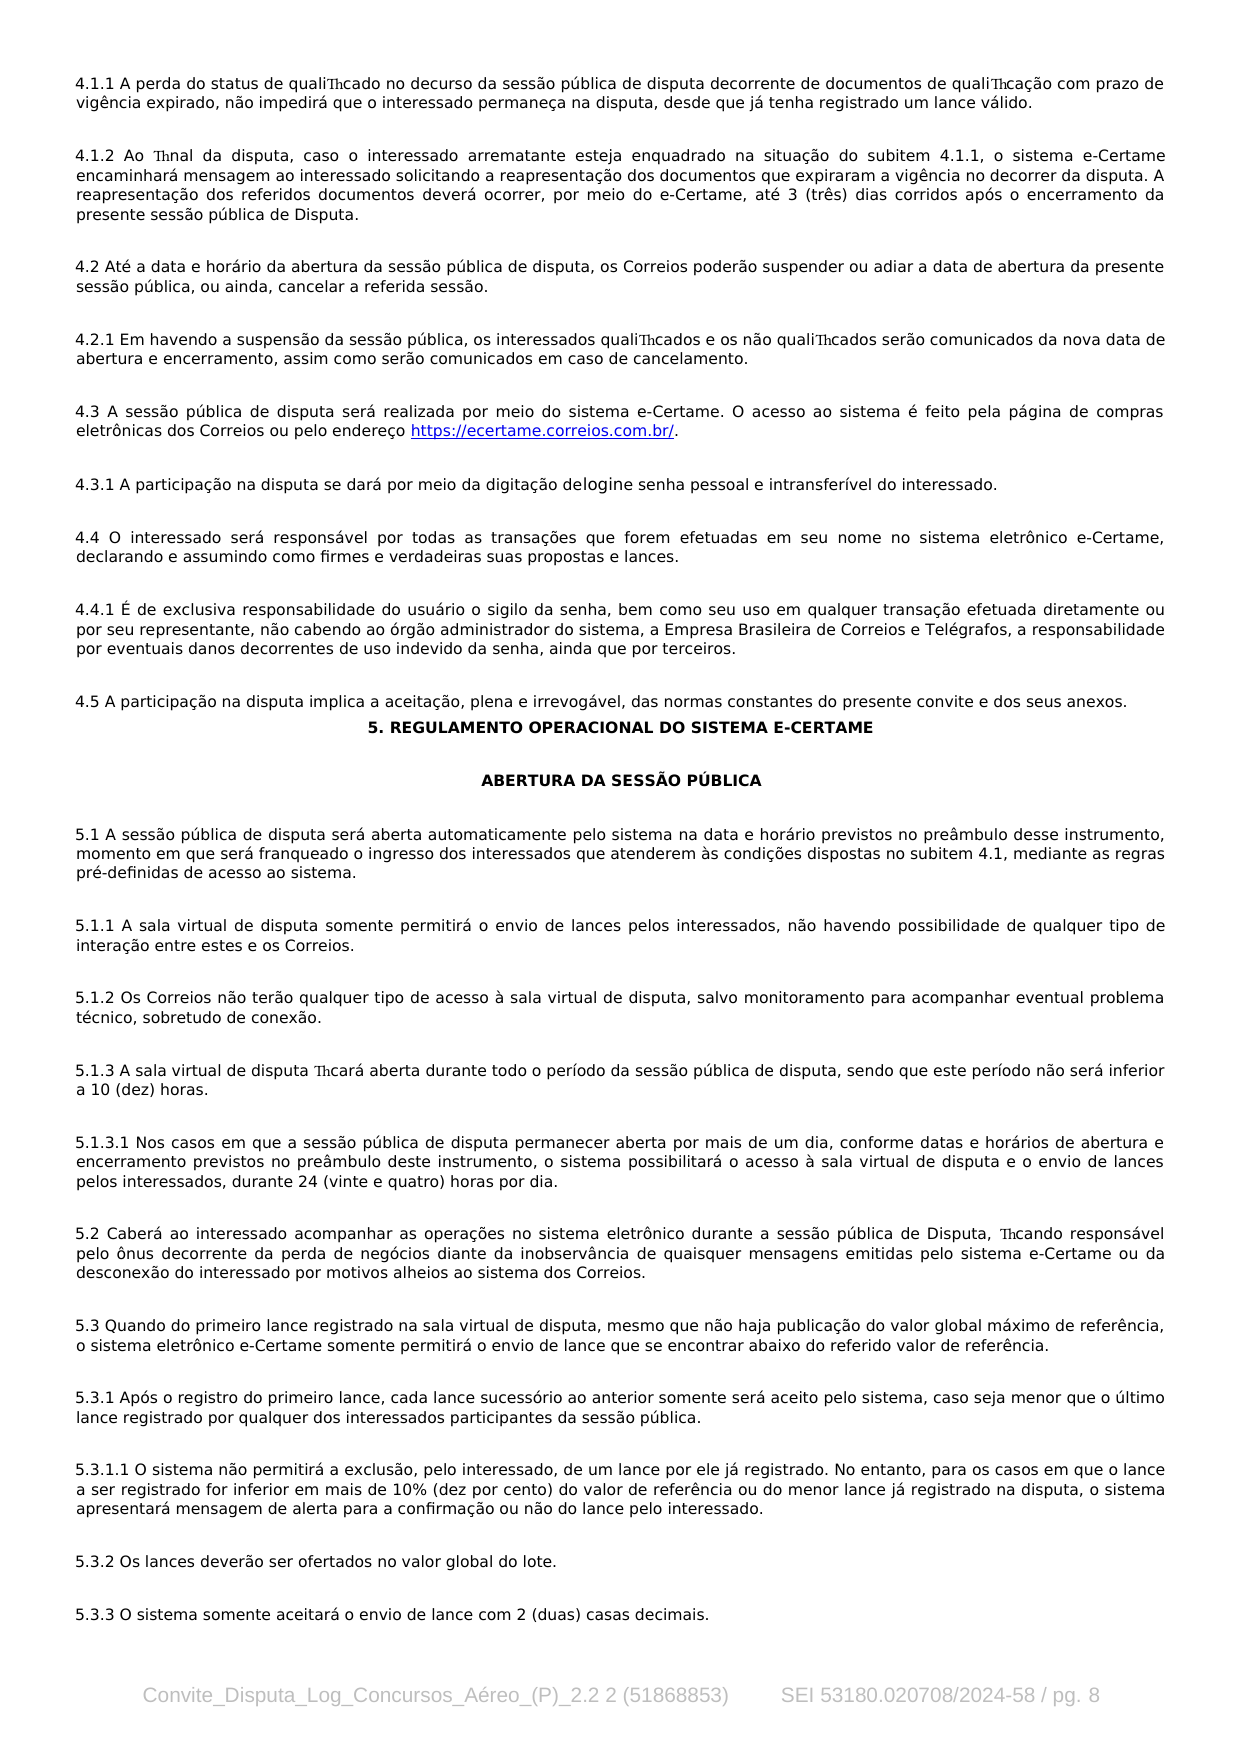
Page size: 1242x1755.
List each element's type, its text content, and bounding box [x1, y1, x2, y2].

text 4.4.1 É de exclusiva responsabilidade do usuário o sigilo da senha, bem como seu uso em qualquer transação efetuada diretamente ou por seu representante, não cabendo ao órgão administrador do sistema, a Empresa Brasileira de Correios e Telégrafos, a responsabilidade por eventuais danos decorrentes de uso indevido da senha, ainda que por terceiros. [75, 601, 1167, 658]
text 5.3.3 O sistema somente aceitará o envio de lance com 2 (duas) casas decimais. [75, 1606, 1167, 1624]
text 4.2.1 Em havendo a suspensão da sessão pública, os interessados qualicados e os não qualicados serão comunicados da nova data de abertura e encerramento, assim como serão comunicados em caso de cancelamento. [75, 331, 1167, 368]
text 5.1.2 Os Correios não terão qualquer tipo de acesso à sala virtual de disputa, salvo monitoramento para acompanhar eventual problema técnico, sobretudo de conexão. [75, 989, 1167, 1027]
text 4.3 A sessão pública de disputa será realizada por meio do sistema e-Certame. O acesso ao sistema é feito pela página de compras eletrônicas dos Correios ou pelo endereço https://ecertame.correios.com.br/. [75, 403, 1167, 440]
subtitle ABERTURA DA SESSÃO PÚBLICA [70, 772, 1173, 791]
text 4.4 O interessado será responsável por todas as transações que forem efetuadas em seu nome no sistema eletrônico e-Certame, declarando e assumindo como firmes e verdadeiras suas propostas e lances. [75, 529, 1167, 567]
text 5.3.1.1 O sistema não permitirá a exclusão, pelo interessado, de um lance por ele já registrado. No entanto, para os casos em que o lance a ser registrado for inferior em mais de 10% (dez por cento) do valor de referência ou do menor lance já registrado na disputa, o sistema apresentará mensagem de alerta para a confirmação ou não do lance pelo interessado. [75, 1461, 1167, 1518]
text 5.3 Quando do primeiro lance registrado na sala virtual de disputa, mesmo que não haja publicação do valor global máximo de referência, o sistema eletrônico e-Certame somente permitirá o envio de lance que se encontrar abaixo do referido valor de referência. [75, 1317, 1167, 1355]
text 5.1.3 A sala virtual de disputa cará aberta durante todo o período da sessão pública de disputa, sendo que este período não será inferior a 10 (dez) horas. [75, 1061, 1167, 1099]
text 4.5 A participação na disputa implica a aceitação, plena e irrevogável, das normas constantes do presente convite e dos seus anexos. [75, 693, 1167, 711]
text 5.2 Caberá ao interessado acompanhar as operações no sistema eletrônico durante a sessão pública de Disputa, cando responsável pelo ônus decorrente da perda de negócios diante da inobservância de quaisquer mensagens emitidas pelo sistema e-Certame ou da desconexão do interessado por motivos alheios ao sistema dos Correios. [75, 1225, 1167, 1282]
text 4.2 Até a data e horário da abertura da sessão pública de disputa, os Correios poderão suspender ou adiar a data de abertura da presente sessão pública, ou ainda, cancelar a referida sessão. [75, 258, 1167, 296]
text 5. REGULAMENTO OPERACIONAL DO SISTEMA E-CERTAME [70, 719, 1171, 737]
text 5.3.2 Os lances deverão ser ofertados no valor global do lote. [75, 1553, 1167, 1571]
text 5.3.1 Após o registro do primeiro lance, cada lance sucessório ao anterior somente será aceito pelo sistema, caso seja menor que o último lance registrado por qualquer dos interessados participantes da sessão pública. [75, 1389, 1167, 1427]
text 4.1.2 Ao nal da disputa, caso o interessado arrematante esteja enquadrado na situação do subitem 4.1.1, o sistema e-Certame encaminhará mensagem ao interessado solicitando a reapresentação dos documentos que expiraram a vigência no decorrer da disputa. A reapresentação dos referidos documentos deverá ocorrer, por meio do e-Certame, até 3 (três) dias corridos após o encerramento da presente sessão pública de Disputa. [75, 147, 1167, 224]
text 5.1 A sessão pública de disputa será aberta automaticamente pelo sistema na data e horário previstos no preâmbulo desse instrumento, momento em que será franqueado o ingresso dos interessados que atenderem às condições dispostas no subitem 4.1, mediante as regras pré-definidas de acesso ao sistema. [75, 825, 1167, 883]
text 5.1.1 A sala virtual de disputa somente permitirá o envio de lances pelos interessados, não havendo possibilidade de qualquer tipo de interação entre estes e os Correios. [75, 917, 1167, 955]
text 4.1.1 A perda do status de qualicado no decurso da sessão pública de disputa decorrente de documentos de qualicação com prazo de vigência expirado, não impedirá que o interessado permaneça na disputa, desde que já tenha registrado um lance válido. [75, 75, 1167, 113]
text 4.3.1 A participação na disputa se dará por meio da digitação delogine senha pessoal e intransferível do interessado. [75, 475, 1167, 494]
text 5.1.3.1 Nos casos em que a sessão pública de disputa permanecer aberta por mais de um dia, conforme datas e horários de abertura e encerramento previstos no preâmbulo deste instrumento, o sistema possibilitará o acesso à sala virtual de disputa e o envio de lances pelos interessados, durante 24 (vinte e quatro) horas por dia. [75, 1134, 1167, 1191]
